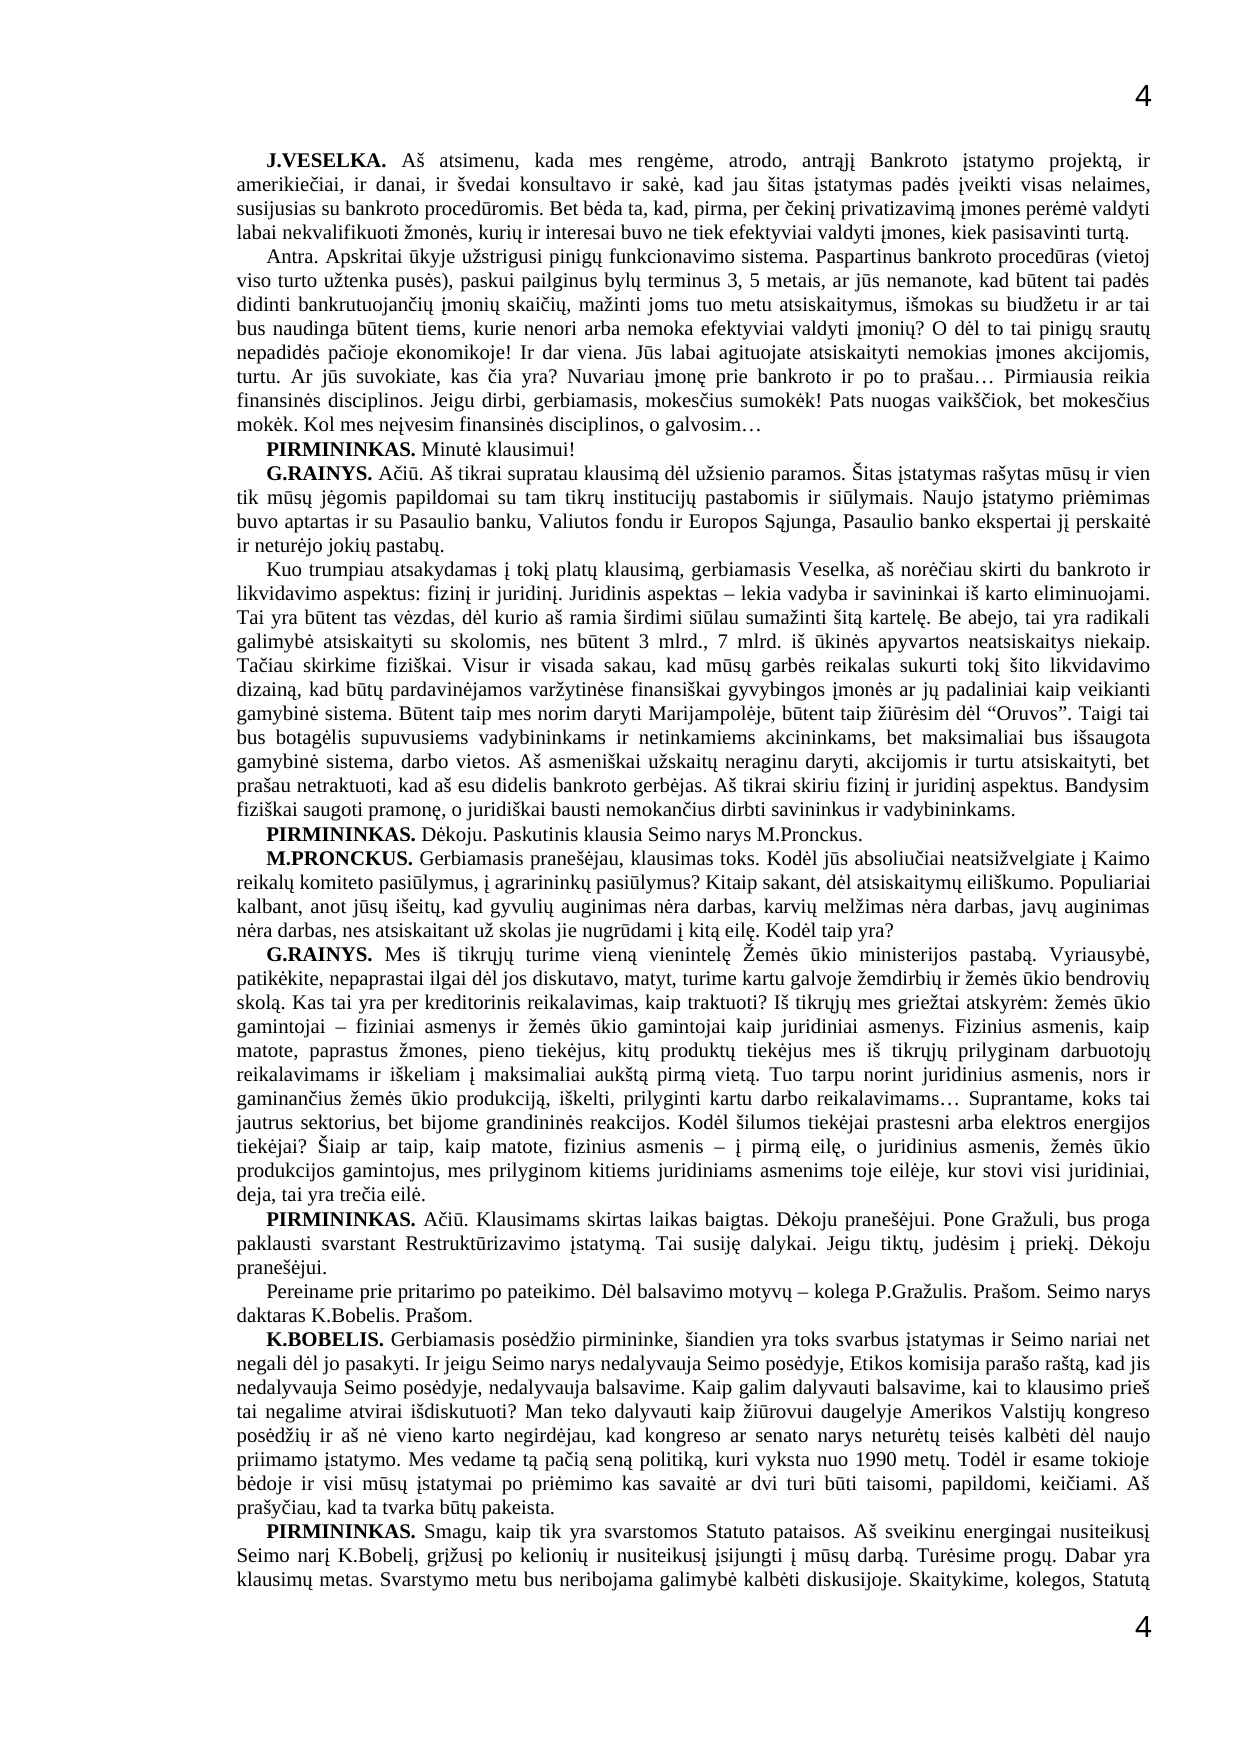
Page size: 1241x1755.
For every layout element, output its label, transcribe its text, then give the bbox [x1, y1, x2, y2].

text PIRMININKAS. Ačiū. Klausimams skirtas laikas baigtas. Dėkoju pranešėjui. Pone Gražuli, bus proga paklausti svarstant Restruktūrizavimo įstatymą. Tai susiję dalykai. Jeigu tiktų, judėsim į priekį. Dėkoju pranešėjui. [236, 1206, 1152, 1279]
text Kuo trumpiau atsakydamas į tokį platų klausimą, gerbiamasis Veselka, aš norėčiau skirti du bankroto ir likvidavimo aspektus: fizinį ir juridinį. Juridinis aspektas – lekia vadyba ir savininkai iš karto eliminuojami. Tai yra būtent tas vėzdas, dėl kurio aš ramia širdimi siūlau sumažinti šitą kartelę. Be abejo, tai yra radikali galimybė atsiskaityti su skolomis, nes būtent 3 mlrd., 7 mlrd. iš ūkinės apyvartos neatsiskaitys niekaip. Tačiau skirkime fiziškai. Visur ir visada sakau, kad mūsų garbės reikalas sukurti tokį šito likvidavimo dizainą, kad būtų pardavinėjamos varžytinėse finansiškai gyvybingos įmonės ar jų padaliniai kaip veikianti gamybinė sistema. Būtent taip mes norim daryti Marijampolėje, būtent taip žiūrėsim dėl “Oruvos”. Taigi tai bus botagėlis supuvusiems vadybininkams ir netinkamiems akcininkams, bet maksimaliai bus išsaugota gamybinė sistema, darbo vietos. Aš asmeniškai užskaitų neraginu daryti, akcijomis ir turtu atsiskaityti, bet prašau netraktuoti, kad aš esu didelis bankroto gerbėjas. Aš tikrai skiriu fizinį ir juridinį aspektus. Bandysim fiziškai saugoti pramonę, o juridiškai bausti nemokančius dirbti savininkus ir vadybininkams. [236, 557, 1152, 821]
text M.PRONCKUS. Gerbiamasis pranešėjau, klausimas toks. Kodėl jūs absoliučiai neatsižvelgiate į Kaimo reikalų komiteto pasiūlymus, į agrarininkų pasiūlymus? Kitaip sakant, dėl atsiskaitymų eiliškumo. Populiariai kalbant, anot jūsų išeitų, kad gyvulių auginimas nėra darbas, karvių melžimas nėra darbas, javų auginimas nėra darbas, nes atsiskaitant už skolas jie nugrūdami į kitą eilę. Kodėl taip yra? [236, 846, 1152, 942]
text G.RAINYS. Ačiū. Aš tikrai supratau klausimą dėl užsienio paramos. Šitas įstatymas rašytas mūsų ir vien tik mūsų jėgomis papildomai su tam tikrų institucijų pastabomis ir siūlymais. Naujo įstatymo priėmimas buvo aptartas ir su Pasaulio banku, Valiutos fondu ir Europos Sąjunga, Pasaulio banko ekspertai jį perskaitė ir neturėjo jokių pastabų. [236, 461, 1152, 557]
text Pereiname prie pritarimo po pateikimo. Dėl balsavimo motyvų – kolega P.Gražulis. Prašom. Seimo narys daktaras K.Bobelis. Prašom. [236, 1279, 1152, 1327]
text G.RAINYS. Mes iš tikrųjų turime vieną vienintelę Žemės ūkio ministerijos pastabą. Vyriausybė, patikėkite, nepaprastai ilgai dėl jos diskutavo, matyt, turime kartu galvoje žemdirbių ir žemės ūkio bendrovių skolą. Kas tai yra per kreditorinis reikalavimas, kaip traktuoti? Iš tikrųjų mes griežtai atskyrėm: žemės ūkio gamintojai – fiziniai asmenys ir žemės ūkio gamintojai kaip juridiniai asmenys. Fizinius asmenis, kaip matote, paprastus žmones, pieno tiekėjus, kitų produktų tiekėjus mes iš tikrųjų prilyginam darbuotojų reikalavimams ir iškeliam į maksimaliai aukštą pirmą vietą. Tuo tarpu norint juridinius asmenis, nors ir gaminančius žemės ūkio produkciją, iškelti, prilyginti kartu darbo reikalavimams… Suprantame, koks tai jautrus sektorius, bet bijome grandininės reakcijos. Kodėl šilumos tiekėjai prastesni arba elektros energijos tiekėjai? Šiaip ar taip, kaip matote, fizinius asmenis – į pirmą eilę, o juridinius asmenis, žemės ūkio produkcijos gamintojus, mes prilyginom kitiems juridiniams asmenims toje eilėje, kur stovi visi juridiniai, deja, tai yra trečia eilė. [236, 942, 1152, 1206]
text PIRMININKAS. Dėkoju. Paskutinis klausia Seimo narys M.Pronckus. [236, 821, 1152, 846]
text PIRMININKAS. Minutė klausimui! [236, 436, 1152, 461]
text K.BOBELIS. Gerbiamasis posėdžio pirmininke, šiandien yra toks svarbus įstatymas ir Seimo nariai net negali dėl jo pasakyti. Ir jeigu Seimo narys nedalyvauja Seimo posėdyje, Etikos komisija parašo raštą, kad jis nedalyvauja Seimo posėdyje, nedalyvauja balsavime. Kaip galim dalyvauti balsavime, kai to klausimo prieš tai negalime atvirai išdiskutuoti? Man teko dalyvauti kaip žiūrovui daugelyje Amerikos Valstijų kongreso posėdžių ir aš nė vieno karto negirdėjau, kad kongreso ar senato narys neturėtų teisės kalbėti dėl naujo priimamo įstatymo. Mes vedame tą pačią seną politiką, kuri vyksta nuo 1990 metų. Todėl ir esame tokioje bėdoje ir visi mūsų įstatymai po priėmimo kas savaitė ar dvi turi būti taisomi, papildomi, keičiami. Aš prašyčiau, kad ta tvarka būtų pakeista. [236, 1327, 1152, 1519]
text PIRMININKAS. Smagu, kaip tik yra svarstomos Statuto pataisos. Aš sveikinu energingai nusiteikusį Seimo narį K.Bobelį, grįžusį po kelionių ir nusiteikusį įsijungti į mūsų darbą. Turėsime progų. Dabar yra klausimų metas. Svarstymo metu bus neribojama galimybė kalbėti diskusijoje. Skaitykime, kolegos, Statutą [236, 1519, 1152, 1591]
text Antra. Apskritai ūkyje užstrigusi pinigų funkcionavimo sistema. Paspartinus bankroto procedūras (vietoj viso turto užtenka pusės), paskui pailginus bylų terminus 3, 5 metais, ar jūs nemanote, kad būtent tai padės didinti bankrutuojančių įmonių skaičių, mažinti joms tuo metu atsiskaitymus, išmokas su biudžetu ir ar tai bus naudinga būtent tiems, kurie nenori arba nemoka efektyviai valdyti įmonių? O dėl to tai pinigų srautų nepadidės pačioje ekonomikoje! Ir dar viena. Jūs labai agituojate atsiskaityti nemokias įmones akcijomis, turtu. Ar jūs suvokiate, kas čia yra? Nuvariau įmonę prie bankroto ir po to prašau… Pirmiausia reikia finansinės disciplinos. Jeigu dirbi, gerbiamasis, mokesčius sumokėk! Pats nuogas vaikščiok, bet mokesčius mokėk. Kol mes neįvesim finansinės disciplinos, o galvosim… [236, 244, 1152, 436]
text J.VESELKA. Aš atsimenu, kada mes rengėme, atrodo, antrąjį Bankroto įstatymo projektą, ir amerikiečiai, ir danai, ir švedai konsultavo ir sakė, kad jau šitas įstatymas padės įveikti visas nelaimes, susijusias su bankroto procedūromis. Bet bėda ta, kad, pirma, per čekinį privatizavimą įmones perėmė valdyti labai nekvalifikuoti žmonės, kurių ir interesai buvo ne tiek efektyviai valdyti įmones, kiek pasisavinti turtą. [236, 148, 1152, 244]
